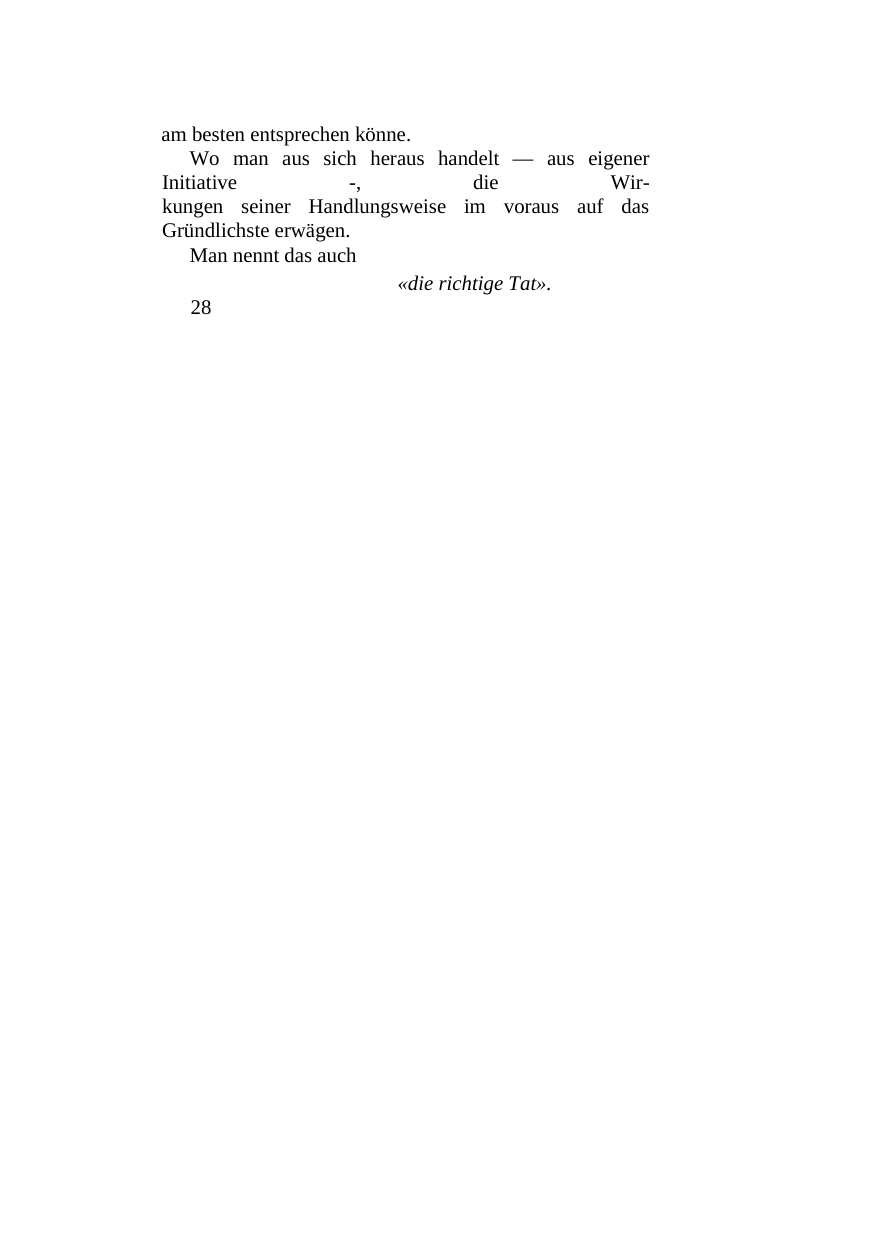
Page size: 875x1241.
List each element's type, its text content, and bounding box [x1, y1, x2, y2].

text Man nennt das auch [189, 242, 650, 267]
text Wo man aus sich heraus handelt — aus eigener Initiative -, die Wir- kungen seiner Handlungsweise im voraus auf das Gründlichste erwägen. [162, 146, 650, 242]
text «die richtige Tat». 28 [190, 271, 650, 319]
text am besten entsprechen könne. [161, 122, 650, 146]
